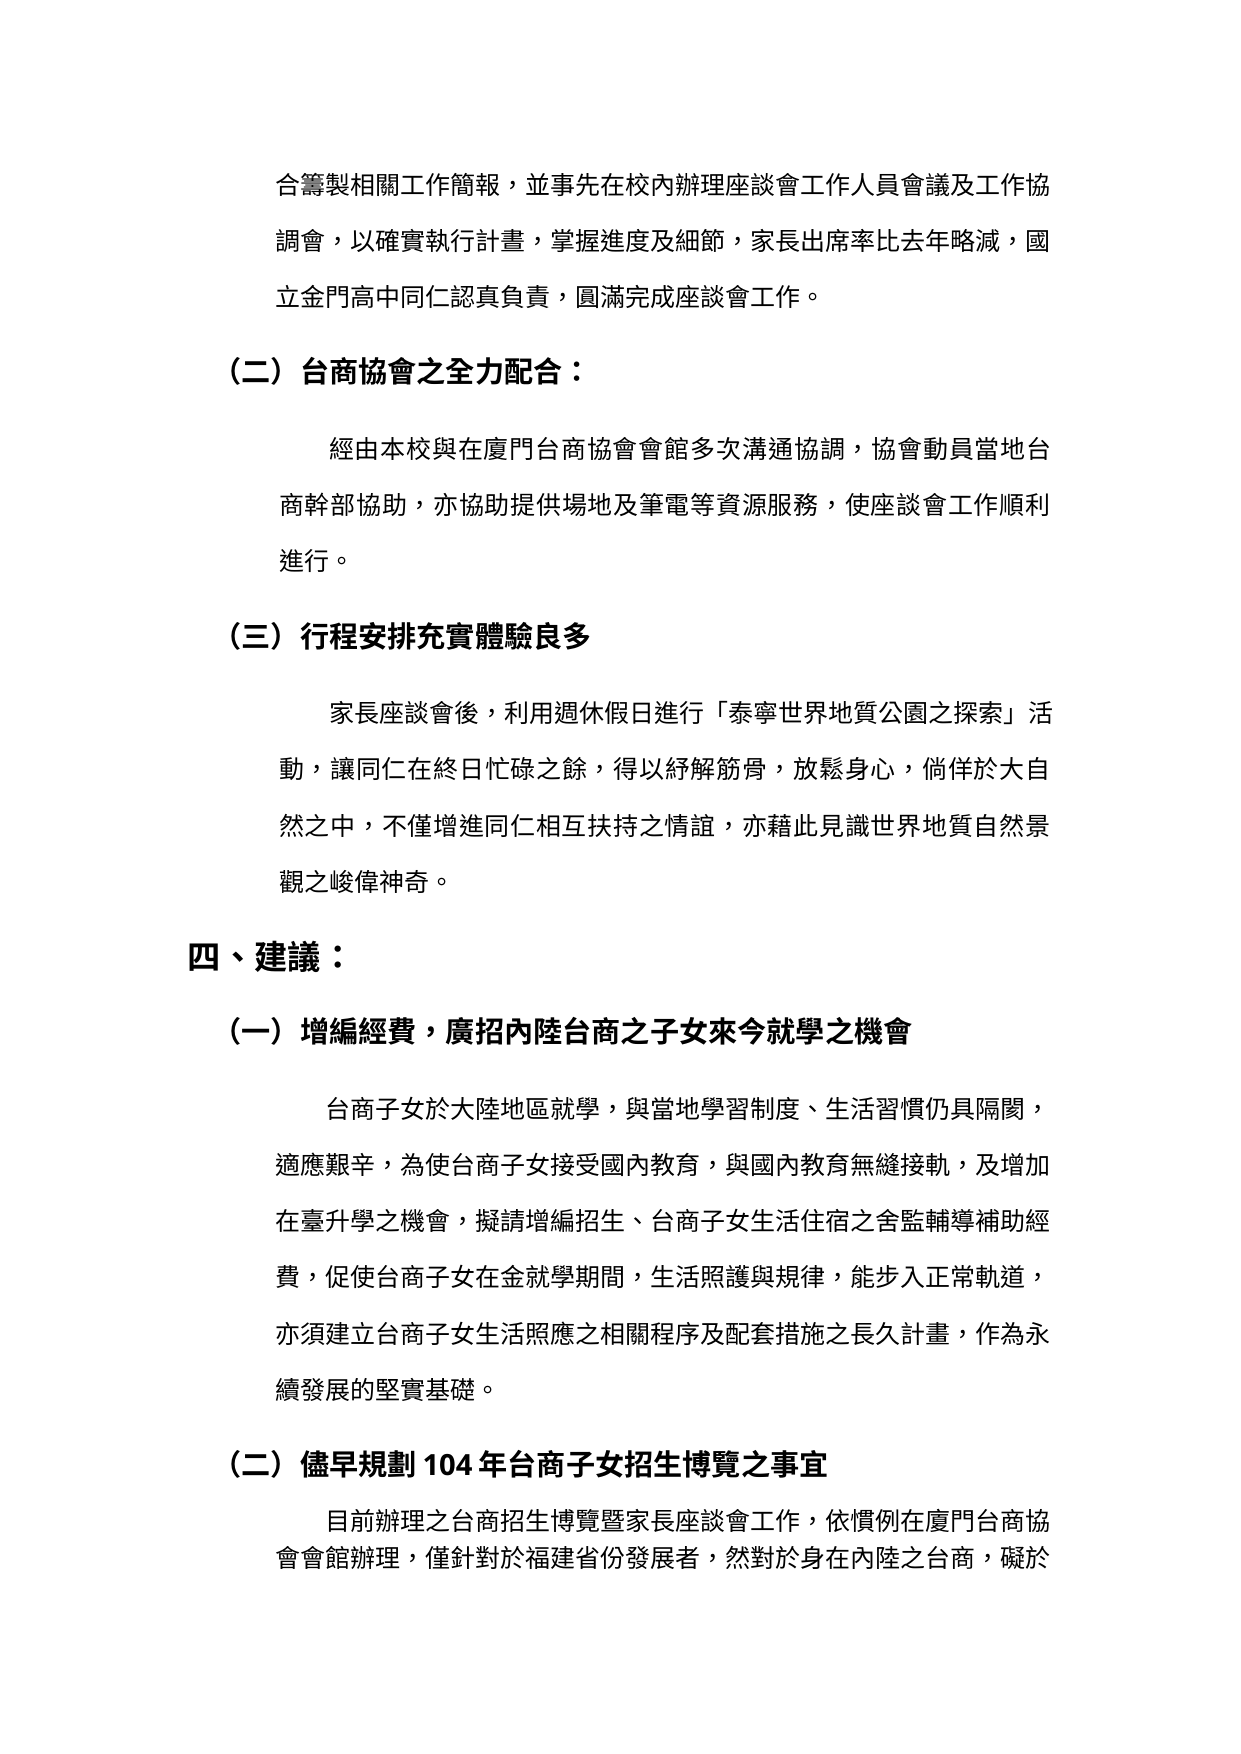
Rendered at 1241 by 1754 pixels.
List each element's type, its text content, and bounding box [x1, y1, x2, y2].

text （二）台商協會之全力配合： [187, 333, 1053, 408]
text （一）增編經費，廣招內陸台商之子女來今就學之機會 [187, 992, 1053, 1067]
text 台商子女於大陸地區就學，與當地學習制度、生活習慣仍具隔閡，適應艱辛，為使台商子女接受國內教育，與國內教育無縫接軌，及增加在臺升學之機會，擬請增編招生、台商子女生活住宿之舍監輔導補助經費，促使台商子女在金就學期間，生活照護與規律，能步入正常軌道，亦須建立台商子女生活照應之相關程序及配套措施之長久計畫，作為永續發展的堅實基礎。 [275, 1088, 1053, 1407]
text 四、建議： [187, 917, 1053, 992]
text 合籌製相關工作簡報，並事先在校內辦理座談會工作人員會議及工作協調會，以確實執行計晝，掌握進度及細節，家長出席率比去年略減，國立金門高中同仁認真負責，圓滿完成座談會工作。 [275, 164, 1053, 314]
text 家長座談會後，利用週休假日進行「泰寧世界地質公園之探索」活動，讓同仁在終日忙碌之餘，得以紓解筋骨，放鬆身心，倘佯於大自然之中，不僅增進同仁相互扶持之情誼，亦藉此見識世界地質自然景觀之峻偉神奇。 [279, 693, 1053, 899]
text 目前辦理之台商招生博覽暨家長座談會工作，依慣例在廈門台商協會會館辦理，僅針對於福建省份發展者，然對於身在內陸之台商，礙於距離遙遠，無法納入招生行程，建議挹注充足經費，增加駐點招生宣傳，規劃內陸地區台商子女招生博覽會及座談會，使家長了解於金就學選擇之優勢，以達成效。 [275, 1500, 1053, 1575]
text （三）行程安排充實體驗良多 [187, 597, 1053, 672]
text 經由本校與在廈門台商協會會館多次溝通協調，協會動員當地台商幹部協助，亦協助提供場地及筆電等資源服務，使座談會工作順利進行。 [279, 429, 1053, 579]
text （二）儘早規劃104年台商子女招生博覽之事宜 [187, 1425, 1053, 1500]
